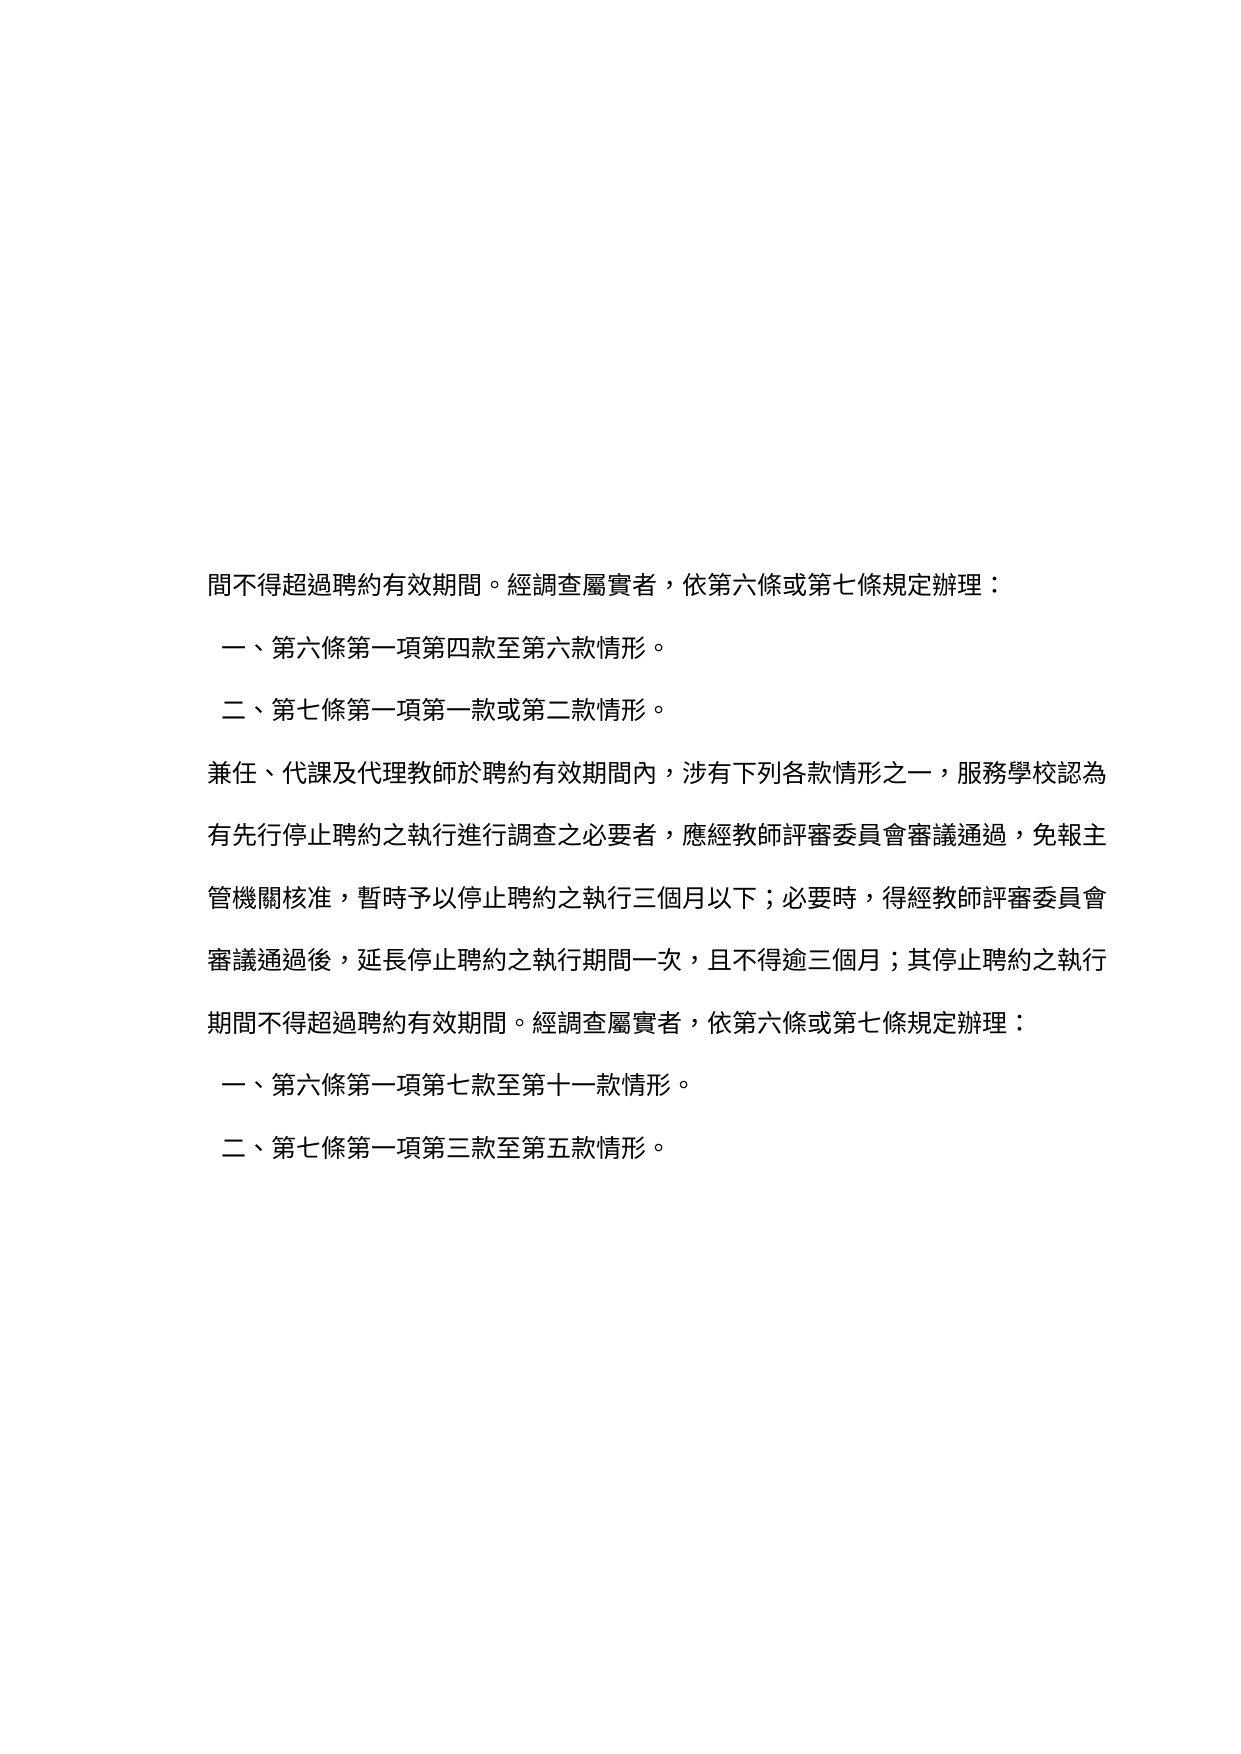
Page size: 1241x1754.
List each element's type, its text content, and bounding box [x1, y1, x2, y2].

text 一、第六條第一項第四款至第六款情形。 [207, 605, 1122, 667]
text 二、第七條第一項第一款或第二款情形。 [207, 667, 1122, 730]
text 間不得超過聘約有效期間。經調查屬實者，依第六條或第七條規定辦理： [118, 542, 1122, 605]
text 兼任、代課及代理教師於聘約有效期間內，涉有下列各款情形之一，服務學校認為有先行停止聘約之執行進行調查之必要者，應經教師評審委員會審議通過，免報主管機關核准，暫時予以停止聘約之執行三個月以下；必要時，得經教師評審委員會審議通過後，延長停止聘約之執行期間一次，且不得逾三個月；其停止聘約之執行期間不得超過聘約有效期間。經調查屬實者，依第六條或第七條規定辦理： [207, 730, 1122, 1042]
text 一、第六條第一項第七款至第十一款情形。 [207, 1042, 1122, 1105]
text 二、第七條第一項第三款至第五款情形。 [207, 1105, 1122, 1167]
